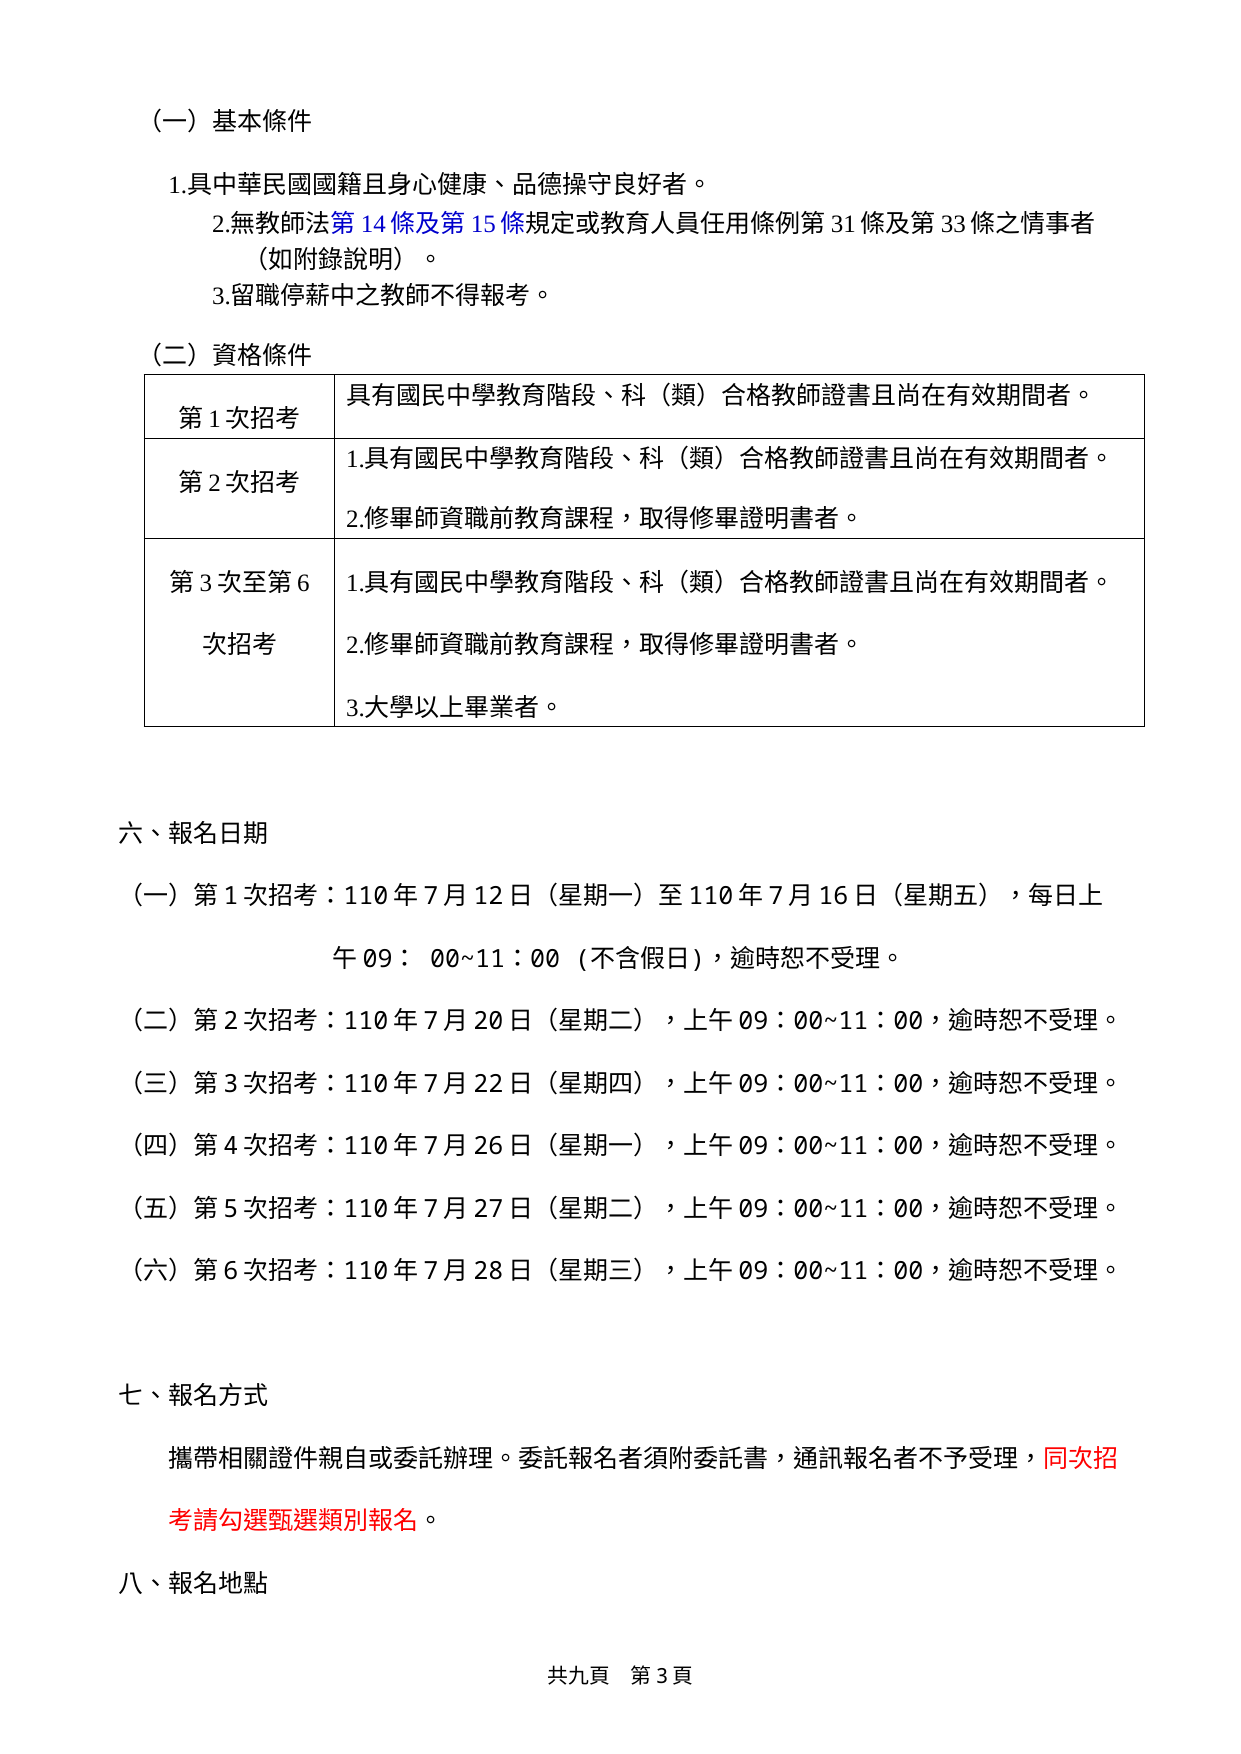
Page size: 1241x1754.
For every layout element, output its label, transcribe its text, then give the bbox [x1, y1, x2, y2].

text （二）資格條件 [118, 312, 1122, 374]
table_cell 1.具有國民中學教育階段、科（類）合格教師證書且尚在有效期間者。 2.修畢師資職前教育課程，取得修畢證明書者。 3.大學以上畢業者。 [335, 539, 1144, 726]
text （一）基本條件 [118, 78, 1122, 141]
text （四）第4次招考：110年7月26日（星期一），上午09：00~11：00，逾時恕不受理。 [118, 1102, 1122, 1165]
table_header 第1次招考 [145, 375, 334, 438]
text 八、報名地點 [118, 1540, 1122, 1602]
text 六、報名日期 [118, 790, 1122, 852]
text （五）第5次招考：110年7月27日（星期二），上午09：00~11：00，逾時恕不受理。 [118, 1165, 1122, 1227]
text （六）第6次招考：110年7月28日（星期三），上午09：00~11：00，逾時恕不受理。 [118, 1227, 1122, 1290]
table_cell 第3次至第6次招考 [145, 539, 334, 726]
text 七、報名方式 攜帶相關證件親自或委託辦理。委託報名者須附委託書，通訊報名者不予受理，同次招考請勾選甄選類別報名。 [118, 1352, 1122, 1540]
text 3.留職停薪中之教師不得報考。 [206, 276, 1122, 312]
text （二）第2次招考：110年7月20日（星期二），上午09：00~11：00，逾時恕不受理。 [118, 977, 1122, 1040]
table_cell 1.具有國民中學教育階段、科（類）合格教師證書且尚在有效期間者。 2.修畢師資職前教育課程，取得修畢證明書者。 [335, 439, 1144, 538]
table_header 具有國民中學教育階段、科（類）合格教師證書且尚在有效期間者。 [335, 375, 1144, 438]
text （三）第3次招考：110年7月22日（星期四），上午09：00~11：00，逾時恕不受理。 [118, 1040, 1122, 1102]
text （一）第1次招考：110年7月12日（星期一）至110年7月16日（星期五），每日上午09： 00~11：00 (不含假日)，逾時恕不受理。 [118, 852, 1122, 977]
text 1.具中華民國國籍且身心健康、品德操守良好者。 [118, 141, 1122, 203]
table_cell 第2次招考 [145, 439, 334, 538]
text 2.無教師法第14條及第15條規定或教育人員任用條例第31條及第33條之情事者（如附錄說明）。 [206, 203, 1122, 276]
